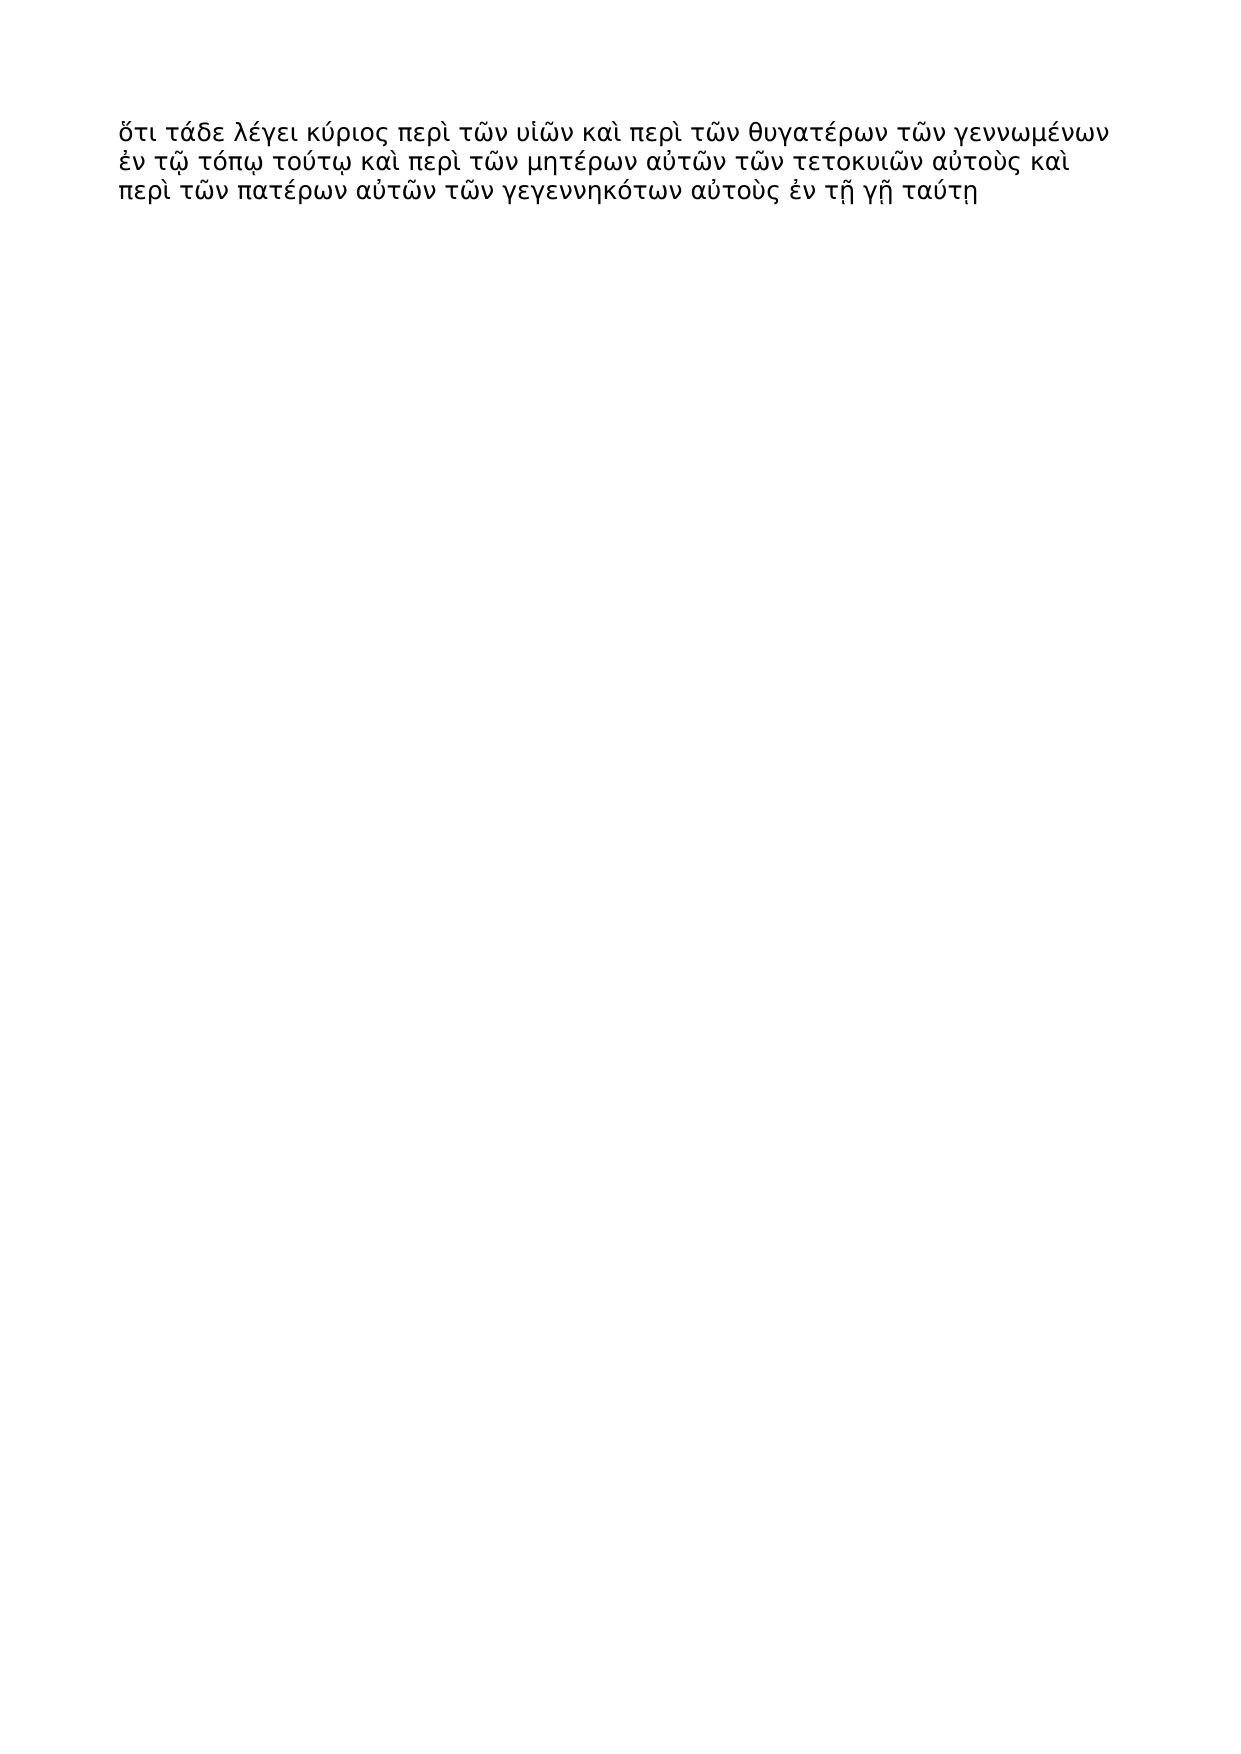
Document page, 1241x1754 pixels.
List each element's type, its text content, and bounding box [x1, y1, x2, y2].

text ὅτι τάδε λέγει κύριος περὶ τῶν υἱῶν καὶ περὶ τῶν θυγατέρων τῶν γεννωμένων ἐν τῷ τόπῳ τούτῳ καὶ περὶ τῶν μητέρων αὐτῶν τῶν τετοκυιῶν αὐτοὺς καὶ περὶ τῶν πατέρων αὐτῶν τῶν γεγεννηκότων αὐτοὺς ἐν τῇ γῇ ταύτῃ [118, 118, 1122, 206]
